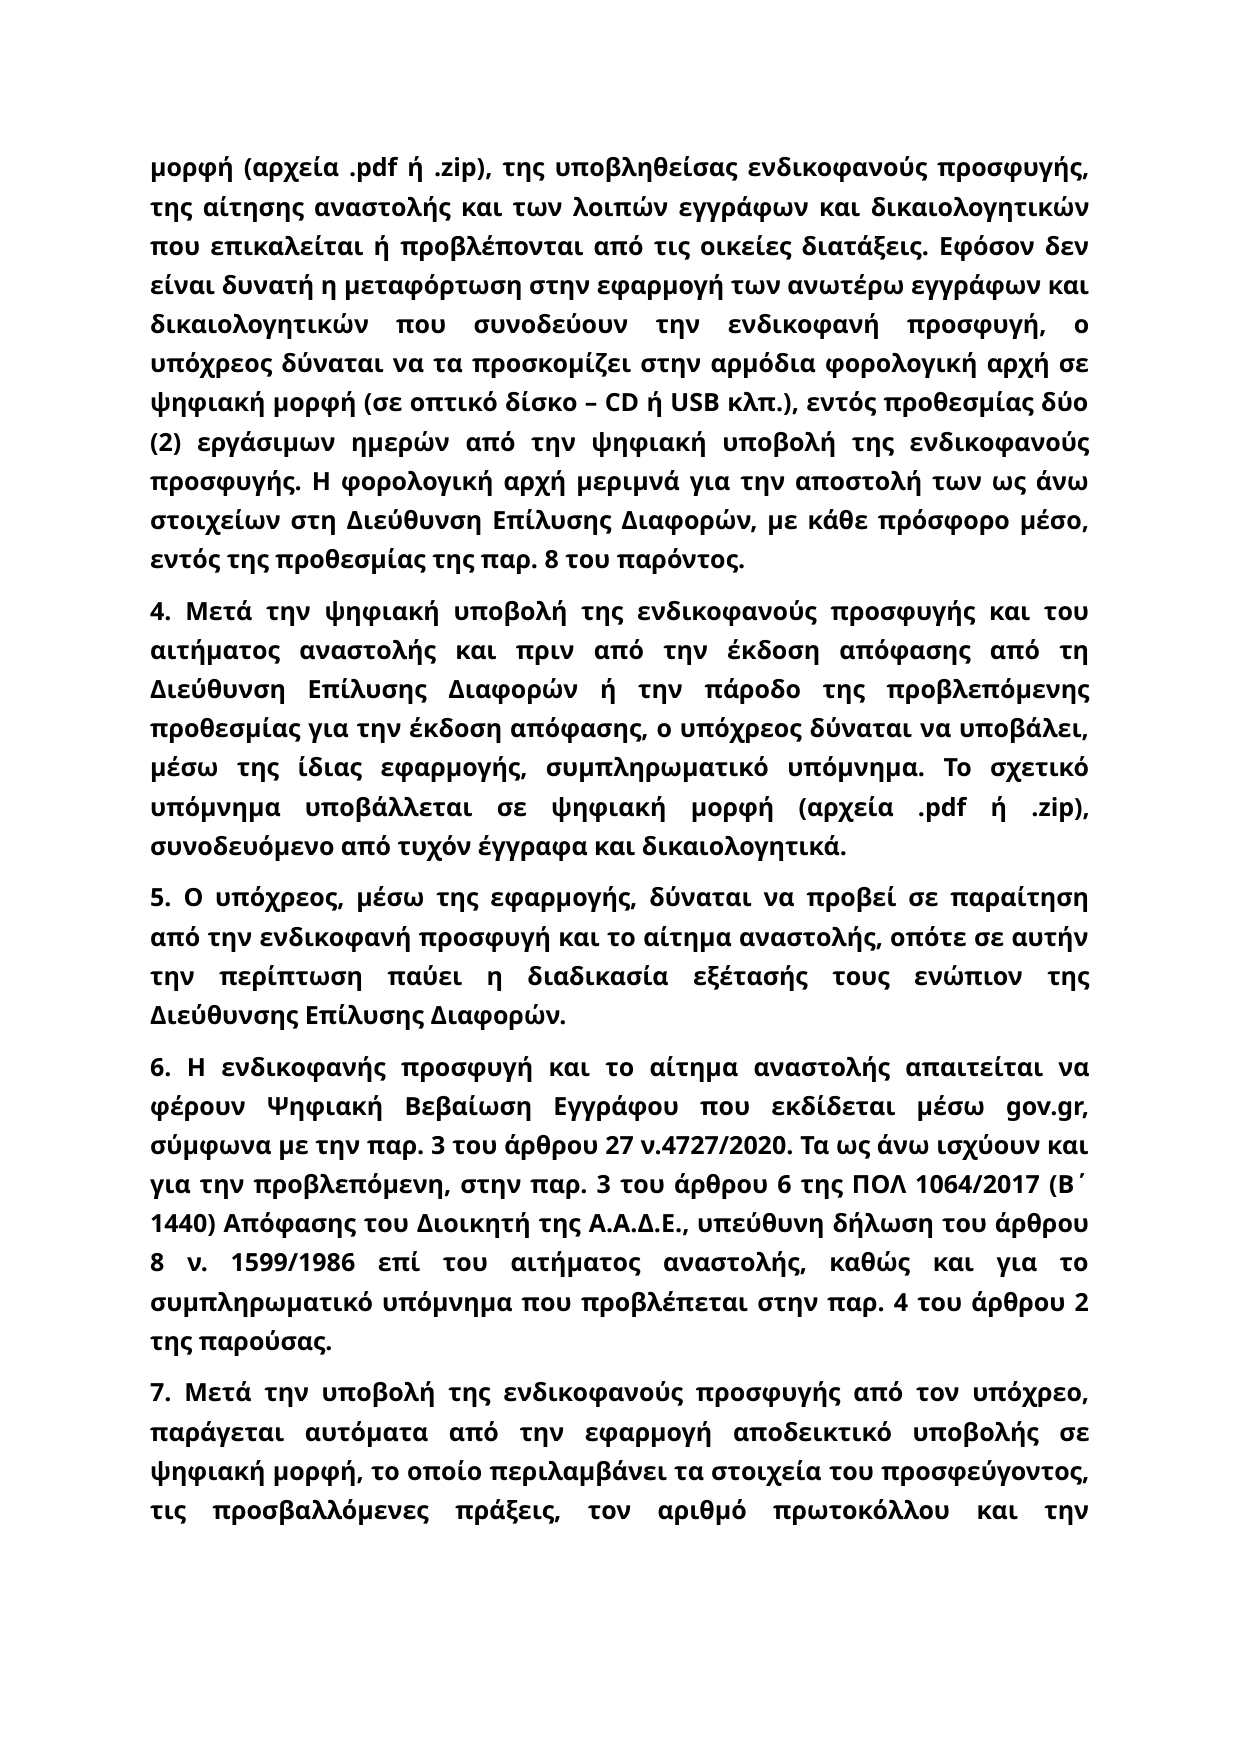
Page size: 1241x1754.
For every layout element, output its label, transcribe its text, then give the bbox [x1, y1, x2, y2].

text 6. Η ενδικοφανής προσφυγή και το αίτημα αναστολής απαιτείται να φέρουν Ψηφιακή Βεβαίωση Εγγράφου που εκδίδεται μέσω gov.gr, σύμφωνα με την παρ. 3 του άρθρου 27 ν.4727/2020. Τα ως άνω ισχύουν και για την προβλεπόμενη, στην παρ. 3 του άρθρου 6 της ΠΟΛ 1064/2017 (B΄ 1440) Απόφασης του Διοικητή της Α.Α.Δ.Ε., υπεύθυνη δήλωση του άρθρου 8 ν. 1599/1986 επί του αιτήματος αναστολής, καθώς και για το συμπληρωματικό υπόμνημα που προβλέπεται στην παρ. 4 του άρθρου 2 της παρούσας. [150, 1049, 1090, 1357]
text 5. Ο υπόχρεος, μέσω της εφαρμογής, δύναται να προβεί σε παραίτηση από την ενδικοφανή προσφυγή και το αίτημα αναστολής, οπότε σε αυτήν την περίπτωση παύει η διαδικασία εξέτασής τους ενώπιον της Διεύθυνσης Επίλυσης Διαφορών. [150, 880, 1090, 1032]
text 7. Μετά την υποβολή της ενδικοφανούς προσφυγής από τον υπόχρεο, παράγεται αυτόματα από την εφαρμογή αποδεικτικό υποβολής σε ψηφιακή μορφή, το οποίο περιλαμβάνει τα στοιχεία του προσφεύγοντος, τις προσβαλλόμενες πράξεις, τον αριθμό πρωτοκόλλου και την [150, 1375, 1090, 1527]
text 4. Μετά την ψηφιακή υποβολή της ενδικοφανούς προσφυγής και του αιτήματος αναστολής και πριν από την έκδοση απόφασης από τη Διεύθυνση Επίλυσης Διαφορών ή την πάροδο της προβλεπόμενης προθεσμίας για την έκδοση απόφασης, ο υπόχρεος δύναται να υποβάλει, μέσω της ίδιας εφαρμογής, συμπληρωματικό υπόμνημα. Το σχετικό υπόμνημα υποβάλλεται σε ψηφιακή μορφή (αρχεία .pdf ή .zip), συνοδευόμενο από τυχόν έγγραφα και δικαιολογητικά. [150, 593, 1090, 862]
text μορφή (αρχεία .pdf ή .zip), της υποβληθείσας ενδικοφανούς προσφυγής, της αίτησης αναστολής και των λοιπών εγγράφων και δικαιολογητικών που επικαλείται ή προβλέπονται από τις οικείες διατάξεις. Εφόσον δεν είναι δυνατή η μεταφόρτωση στην εφαρμογή των ανωτέρω εγγράφων και δικαιολογητικών που συνοδεύουν την ενδικοφανή προσφυγή, ο υπόχρεος δύναται να τα προσκομίζει στην αρμόδια φορολογική αρχή σε ψηφιακή μορφή (σε οπτικό δίσκο – CD ή USB κλπ.), εντός προθεσμίας δύο (2) εργάσιμων ημερών από την ψηφιακή υποβολή της ενδικοφανούς προσφυγής. Η φορολογική αρχή μεριμνά για την αποστολή των ως άνω στοιχείων στη Διεύθυνση Επίλυσης Διαφορών, με κάθε πρόσφορο μέσο, εντός της προθεσμίας της παρ. 8 του παρόντος. [150, 150, 1090, 576]
